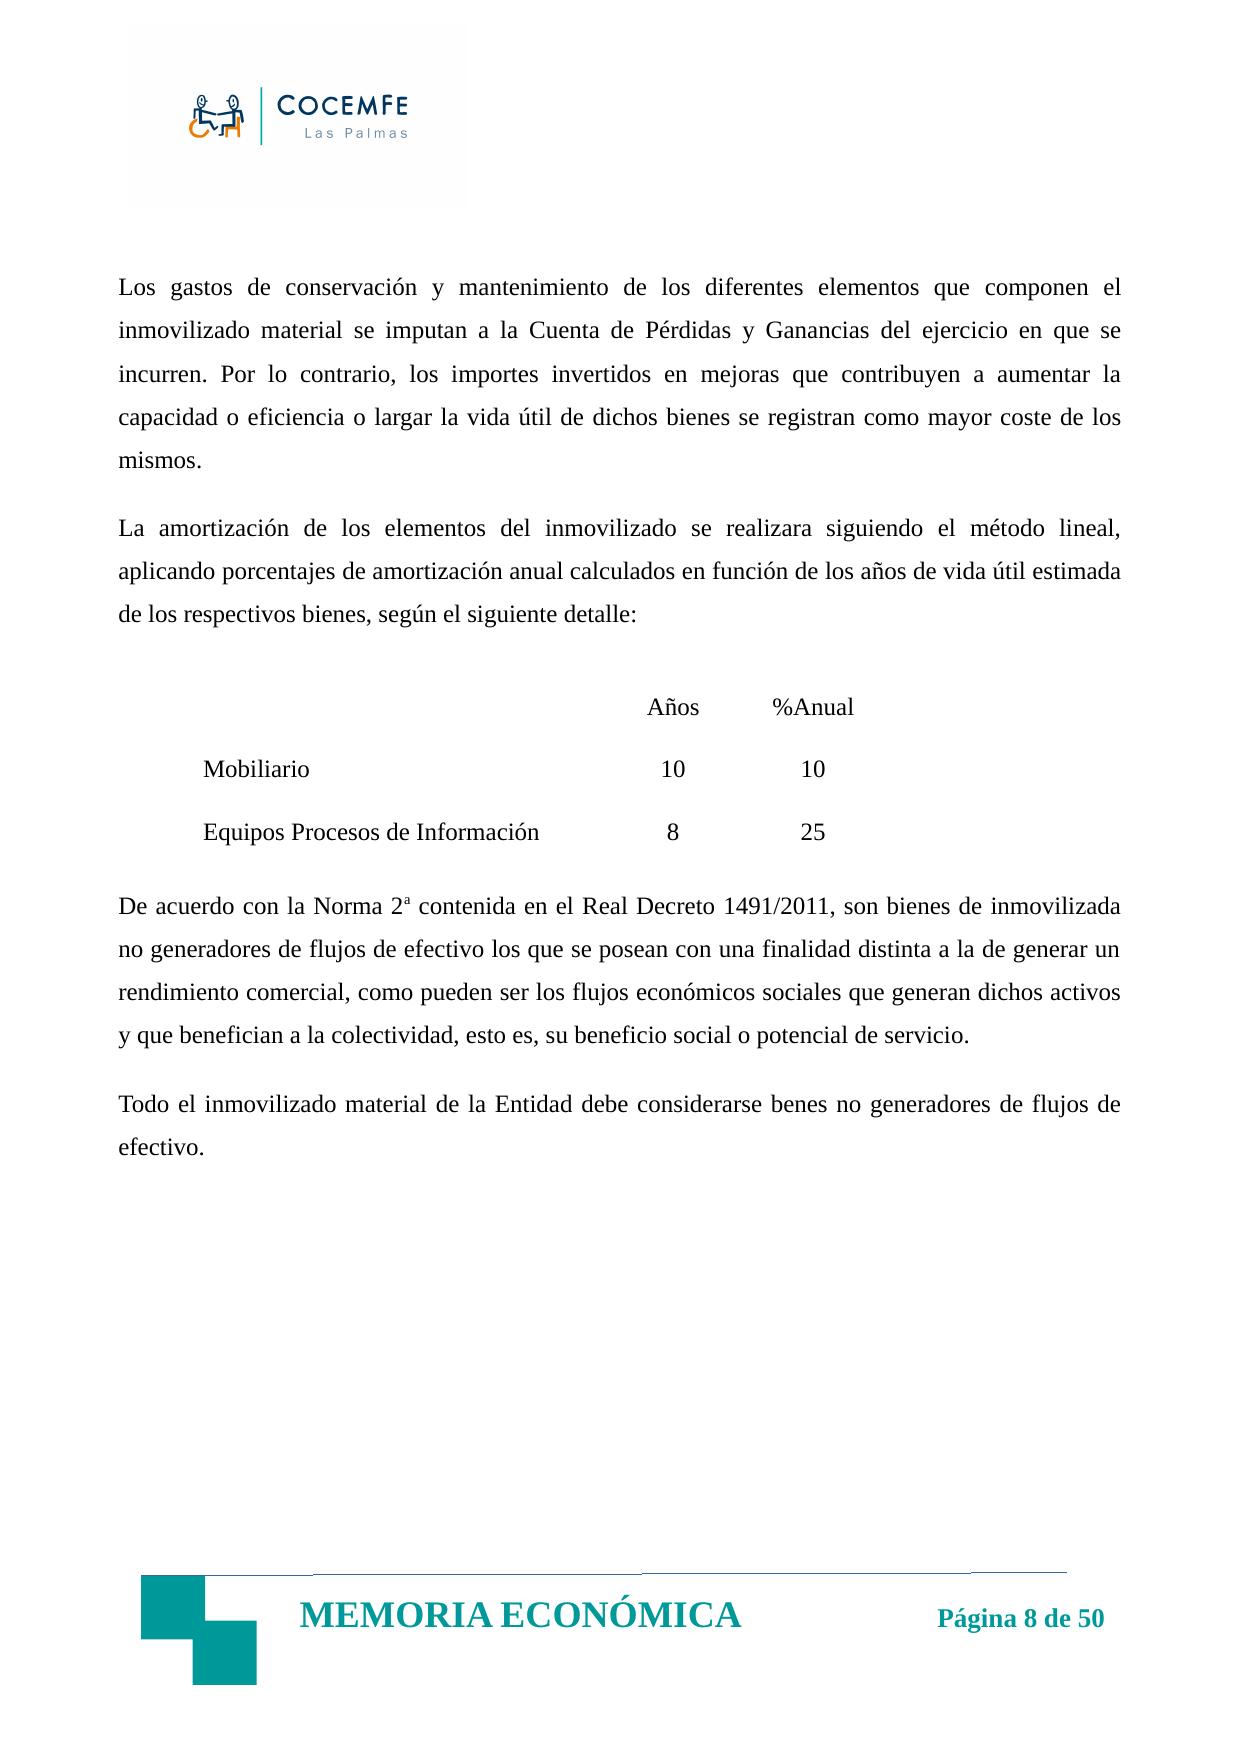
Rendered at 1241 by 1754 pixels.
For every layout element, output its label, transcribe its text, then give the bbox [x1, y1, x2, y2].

table_header [192, 680, 606, 742]
table_cell 10 [606, 742, 740, 804]
text Los gastos de conservación y mantenimiento de los diferentes elementos que componen el inmovilizado material se imputan a la Cuenta de Pérdidas y Ganancias del ejercicio en que se incurren. Por lo contrario, los importes invertidos en mejoras que contribuyen a aumentar la capacidad o eficiencia o largar la vida útil de dichos bienes se registran como mayor coste de los mismos. [118, 272, 1122, 474]
table_header %Anual [740, 680, 886, 742]
text Todo el inmovilizado material de la Entidad debe considerarse benes no generadores de flujos de efectivo. [118, 1089, 1122, 1161]
text La amortización de los elementos del inmovilizado se realizara siguiendo el método lineal, aplicando porcentajes de amortización anual calculados en función de los años de vida útil estimada de los respectivos bienes, según el siguiente detalle: [118, 513, 1122, 628]
picture [127, 25, 468, 209]
table_cell 25 [740, 804, 886, 866]
table_header Años [606, 680, 740, 742]
text De acuerdo con la Norma 2a contenida en el Real Decreto 1491/2011, son bienes de inmovilizada no generadores de flujos de efectivo los que se posean con una finalidad distinta a la de generar un rendimiento comercial, como pueden ser los flujos económicos sociales que generan dichos activos y que benefician a la colectividad, esto es, su beneficio social o potencial de servicio. [118, 891, 1122, 1049]
table_cell 10 [740, 742, 886, 804]
table_cell Mobiliario [192, 742, 606, 804]
table_cell 8 [606, 804, 740, 866]
table_cell Equipos Procesos de Información [192, 804, 606, 866]
